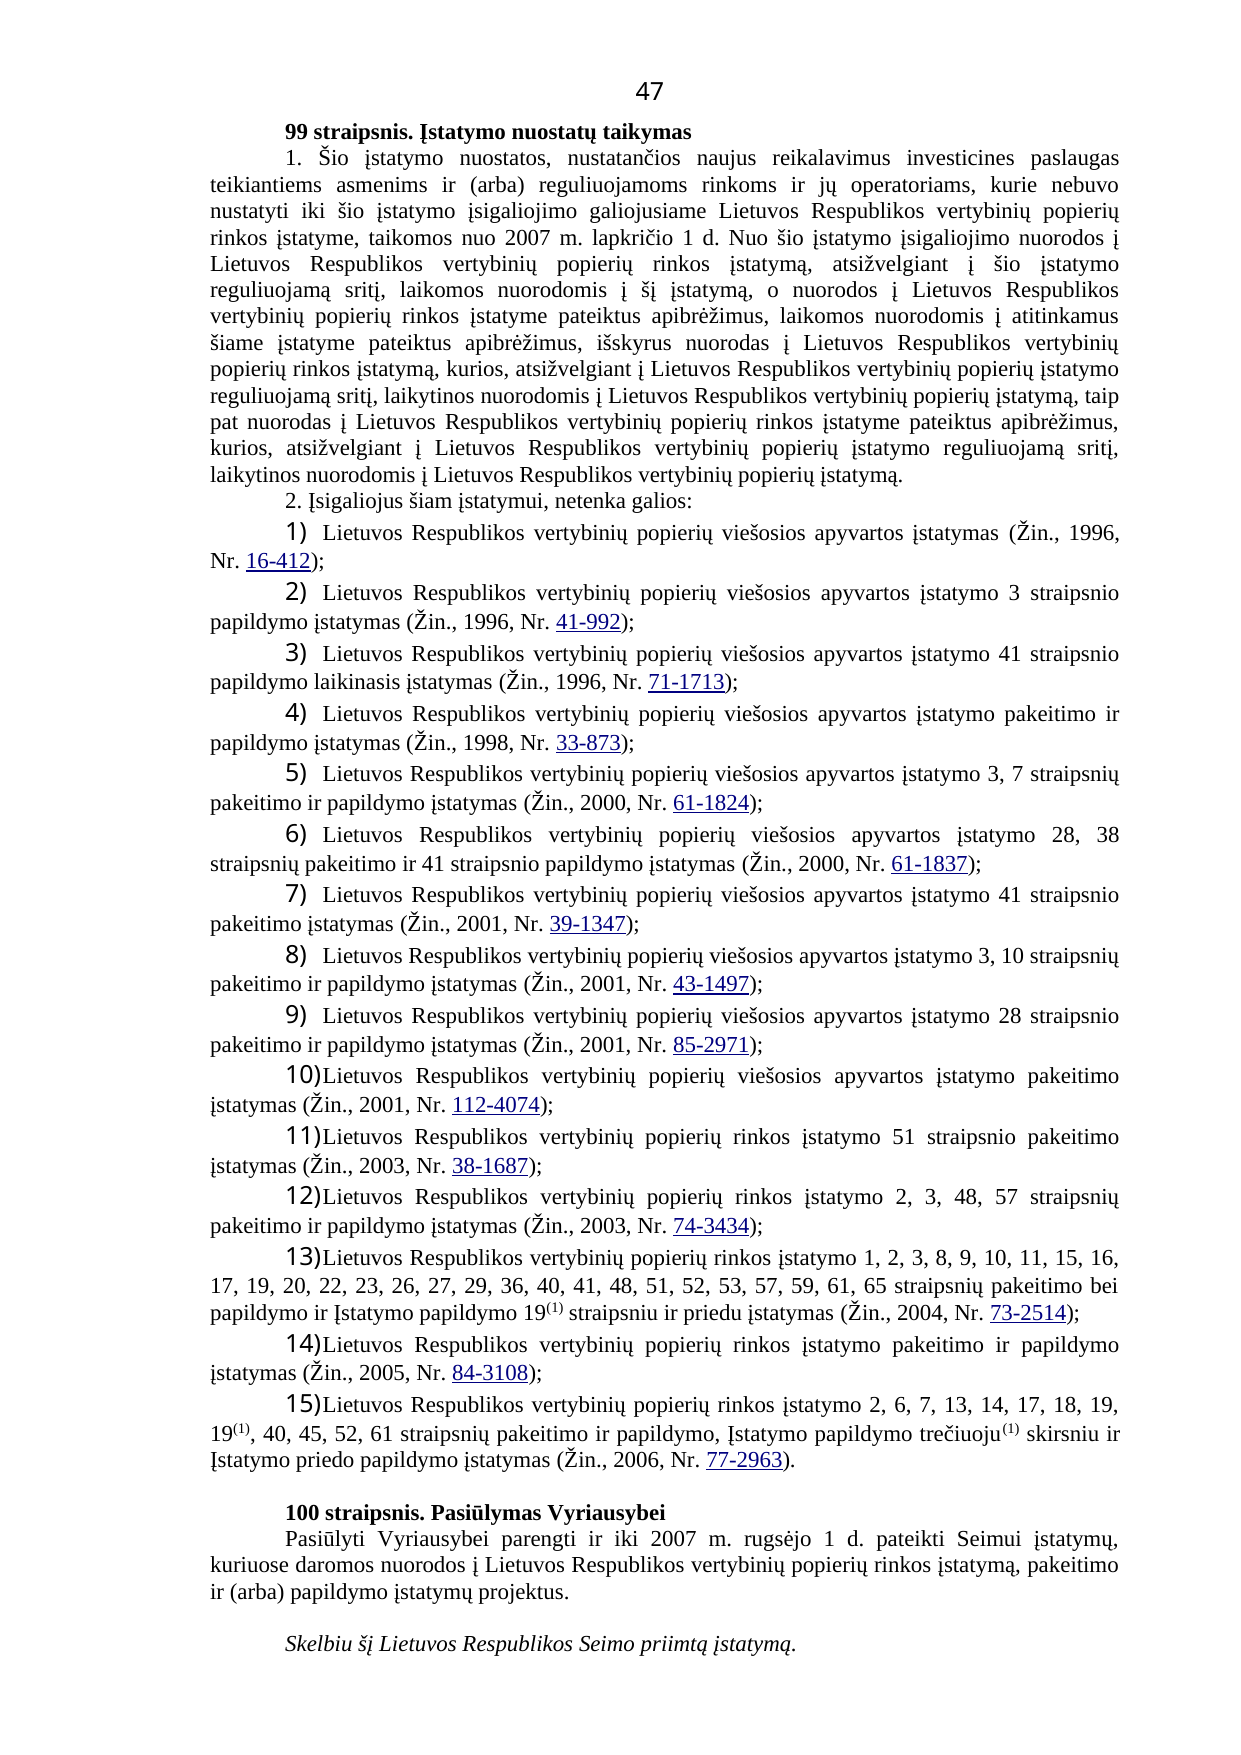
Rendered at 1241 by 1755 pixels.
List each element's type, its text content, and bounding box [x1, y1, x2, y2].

list Lietuvos Respublikos vertybinių popierių rinkos įstatymo 2, 3, 48, 57 straipsnių pakeitimo ir papildymo įstatymas (Žin., 2003, Nr. 74-3434); [210, 1178, 1120, 1238]
list Lietuvos Respublikos vertybinių popierių viešosios apyvartos įstatymo 3, 7 straipsnių pakeitimo ir papildymo įstatymas (Žin., 2000, Nr. 61-1824); [210, 755, 1120, 816]
list Lietuvos Respublikos vertybinių popierių viešosios apyvartos įstatymo 28, 38 straipsnių pakeitimo ir 41 straipsnio papildymo įstatymas (Žin., 2000, Nr. 61-1837); [210, 816, 1120, 876]
list Lietuvos Respublikos vertybinių popierių viešosios apyvartos įstatymo 28 straipsnio pakeitimo ir papildymo įstatymas (Žin., 2001, Nr. 85-2971); [210, 997, 1120, 1057]
list Lietuvos Respublikos vertybinių popierių viešosios apyvartos įstatymo pakeitimo įstatymas (Žin., 2001, Nr. 112-4074); [210, 1057, 1120, 1118]
list Lietuvos Respublikos vertybinių popierių viešosios apyvartos įstatymo 41 straipsnio papildymo laikinasis įstatymas (Žin., 1996, Nr. 71-1713); [210, 634, 1120, 695]
text Skelbiu šį Lietuvos Respublikos Seimo priimtą įstatymą. [210, 1631, 1120, 1657]
text Pasiūlyti Vyriausybei parengti ir iki 2007 m. rugsėjo 1 d. pateikti Seimui įstatymų, kuriuose daromos nuorodos į Lietuvos Respublikos vertybinių popierių rinkos įstatymą, pakeitimo ir (arba) papildymo įstatymų projektus. [210, 1525, 1120, 1604]
list Lietuvos Respublikos vertybinių popierių viešosios apyvartos įstatymo 3, 10 straipsnių pakeitimo ir papildymo įstatymas (Žin., 2001, Nr. 43-1497); [210, 936, 1120, 997]
text 2. Įsigaliojus šiam įstatymui, netenka galios: [210, 487, 1120, 513]
list Lietuvos Respublikos vertybinių popierių viešosios apyvartos įstatymo pakeitimo ir papildymo įstatymas (Žin., 1998, Nr. 33-873); [210, 695, 1120, 755]
list Lietuvos Respublikos vertybinių popierių rinkos įstatymo pakeitimo ir papildymo įstatymas (Žin., 2005, Nr. 84-3108); [210, 1325, 1120, 1386]
list Lietuvos Respublikos vertybinių popierių rinkos įstatymo 51 straipsnio pakeitimo įstatymas (Žin., 2003, Nr. 38-1687); [210, 1118, 1120, 1178]
text 99 straipsnis. Įstatymo nuostatų taikymas [210, 118, 1120, 144]
text 100 straipsnis. Pasiūlymas Vyriausybei [210, 1499, 1120, 1525]
list Lietuvos Respublikos vertybinių popierių viešosios apyvartos įstatymo 3 straipsnio papildymo įstatymas (Žin., 1996, Nr. 41-992); [210, 574, 1120, 634]
list Lietuvos Respublikos vertybinių popierių viešosios apyvartos įstatymas (Žin., 1996, Nr. 16-412); [210, 513, 1120, 574]
list Lietuvos Respublikos vertybinių popierių viešosios apyvartos įstatymo 41 straipsnio pakeitimo įstatymas (Žin., 2001, Nr. 39-1347); [210, 876, 1120, 936]
text 1. Šio įstatymo nuostatos, nustatančios naujus reikalavimus investicines paslaugas teikiantiems asmenims ir (arba) reguliuojamoms rinkoms ir jų operatoriams, kurie nebuvo nustatyti iki šio įstatymo įsigaliojimo galiojusiame Lietuvos Respublikos vertybinių popierių rinkos įstatyme, taikomos nuo 2007 m. lapkričio 1 d. Nuo šio įstatymo įsigaliojimo nuorodos į Lietuvos Respublikos vertybinių popierių rinkos įstatymą, atsižvelgiant į šio įstatymo reguliuojamą sritį, laikomos nuorodomis į šį įstatymą, o nuorodos į Lietuvos Respublikos vertybinių popierių rinkos įstatyme pateiktus apibrėžimus, laikomos nuorodomis į atitinkamus šiame įstatyme pateiktus apibrėžimus, išskyrus nuorodas į Lietuvos Respublikos vertybinių popierių rinkos įstatymą, kurios, atsižvelgiant į Lietuvos Respublikos vertybinių popierių įstatymo reguliuojamą sritį, laikytinos nuorodomis į Lietuvos Respublikos vertybinių popierių įstatymą, taip pat nuorodas į Lietuvos Respublikos vertybinių popierių rinkos įstatyme pateiktus apibrėžimus, kurios, atsižvelgiant į Lietuvos Respublikos vertybinių popierių įstatymo reguliuojamą sritį, laikytinos nuorodomis į Lietuvos Respublikos vertybinių popierių įstatymą. [210, 144, 1120, 487]
list Lietuvos Respublikos vertybinių popierių rinkos įstatymo 2, 6, 7, 13, 14, 17, 18, 19, 19(1), 40, 45, 52, 61 straipsnių pakeitimo ir papildymo, Įstatymo papildymo trečiuoju(1) skirsniu ir Įstatymo priedo papildymo įstatymas (Žin., 2006, Nr. 77-2963). [210, 1386, 1120, 1472]
list Lietuvos Respublikos vertybinių popierių rinkos įstatymo 1, 2, 3, 8, 9, 10, 11, 15, 16, 17, 19, 20, 22, 23, 26, 27, 29, 36, 40, 41, 48, 51, 52, 53, 57, 59, 61, 65 straipsnių pakeitimo bei papildymo ir Įstatymo papildymo 19(1) straipsniu ir priedu įstatymas (Žin., 2004, Nr. 73-2514); [210, 1238, 1120, 1325]
